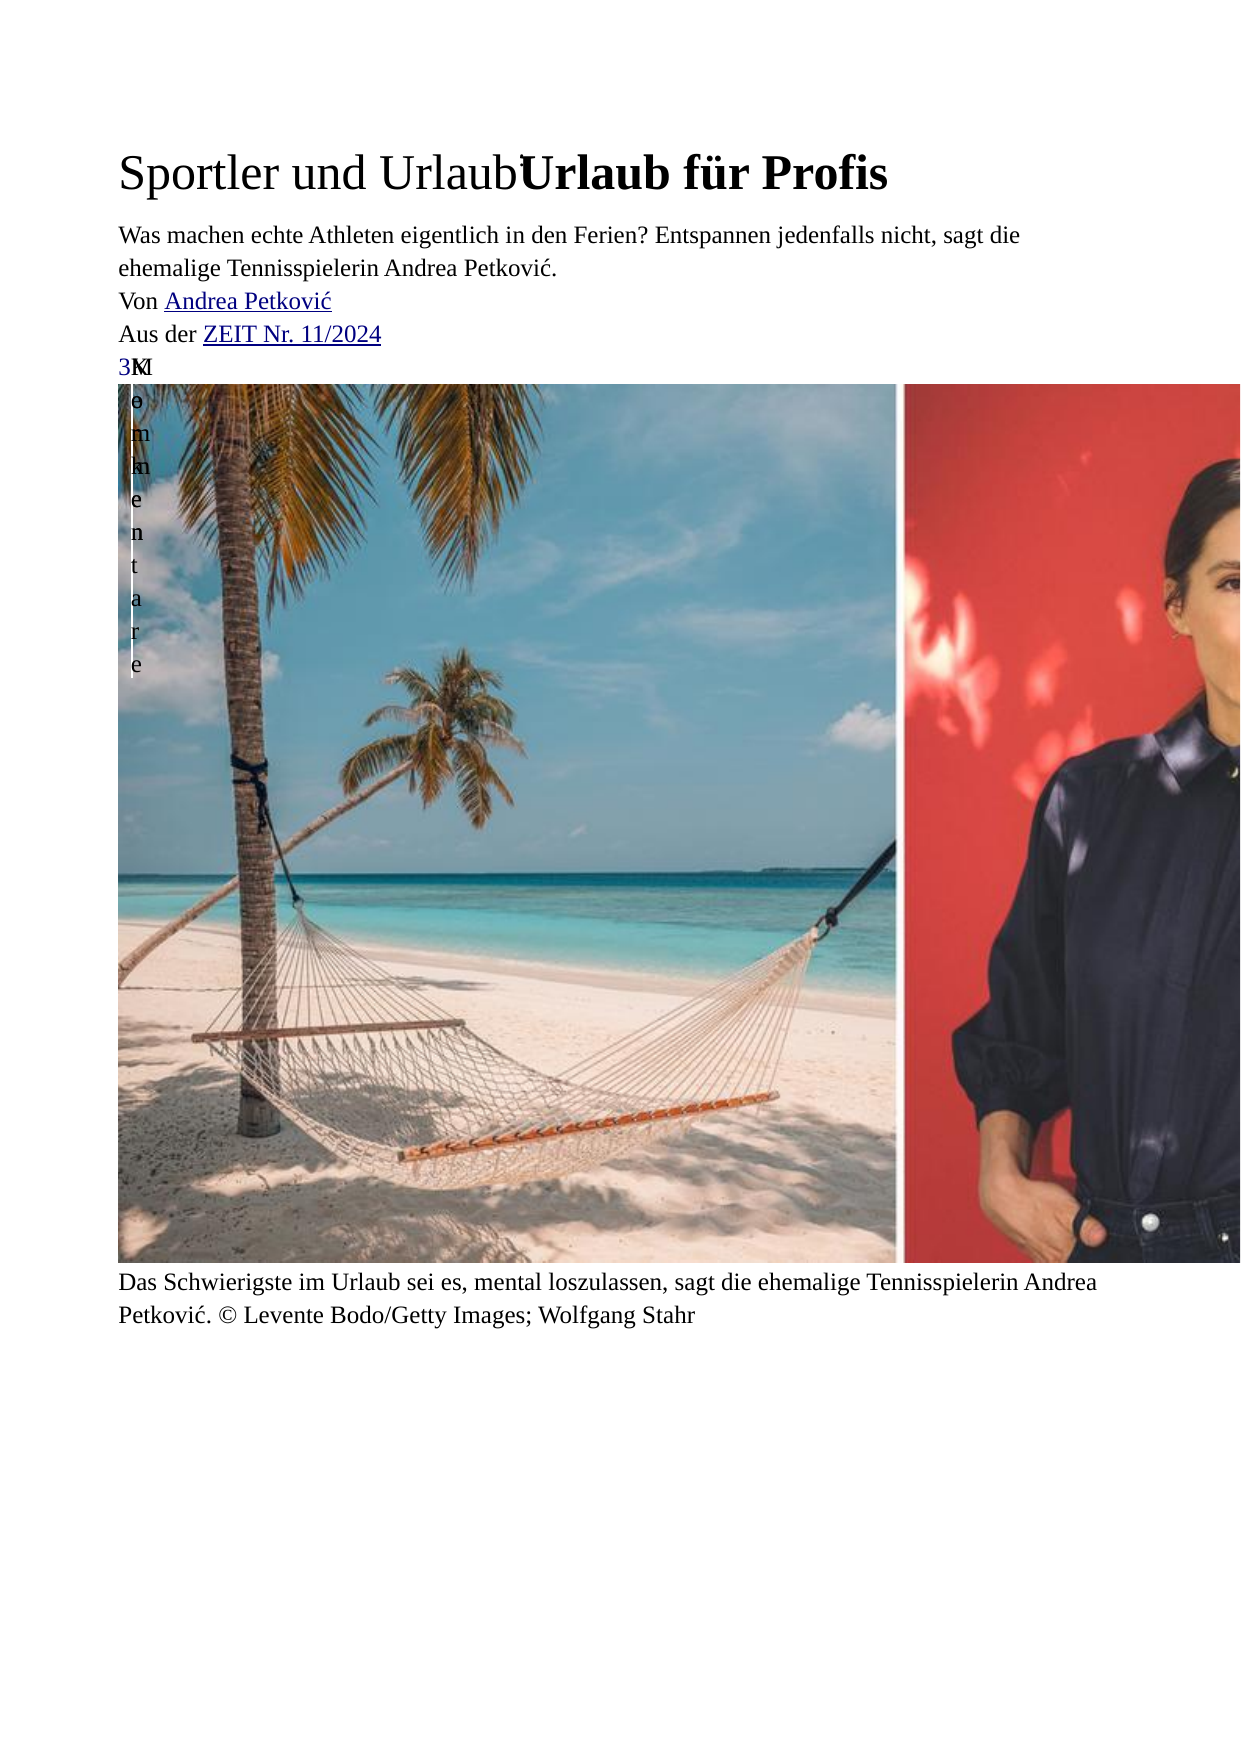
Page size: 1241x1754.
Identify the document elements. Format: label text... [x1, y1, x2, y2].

text Das Schwierigste im Urlaub sei es, mental loszulassen, sagt die ehemalige Tennisspielerin Andrea Petković. © Levente Bodo/​Getty Images; Wolfgang Stahr [118, 1267, 1122, 1328]
text Aus der ZEIT Nr. 11/2024 [118, 319, 1122, 348]
text 3 [118, 352, 131, 381]
text 3 [133, 352, 1122, 381]
text Von Andrea Petković [118, 286, 1122, 315]
text Was machen echte Athleten eigentlich in den Ferien? Entspannen jedenfalls nicht, sagt die ehemalige Tennisspielerin Andrea Petković. [118, 220, 1122, 282]
text 3 [0, 352, 28, 381]
text 3 [139, 360, 147, 374]
picture [118, 384, 1241, 1263]
subtitle Sportler und UrlaubUrlaub für Profis [118, 143, 1122, 201]
